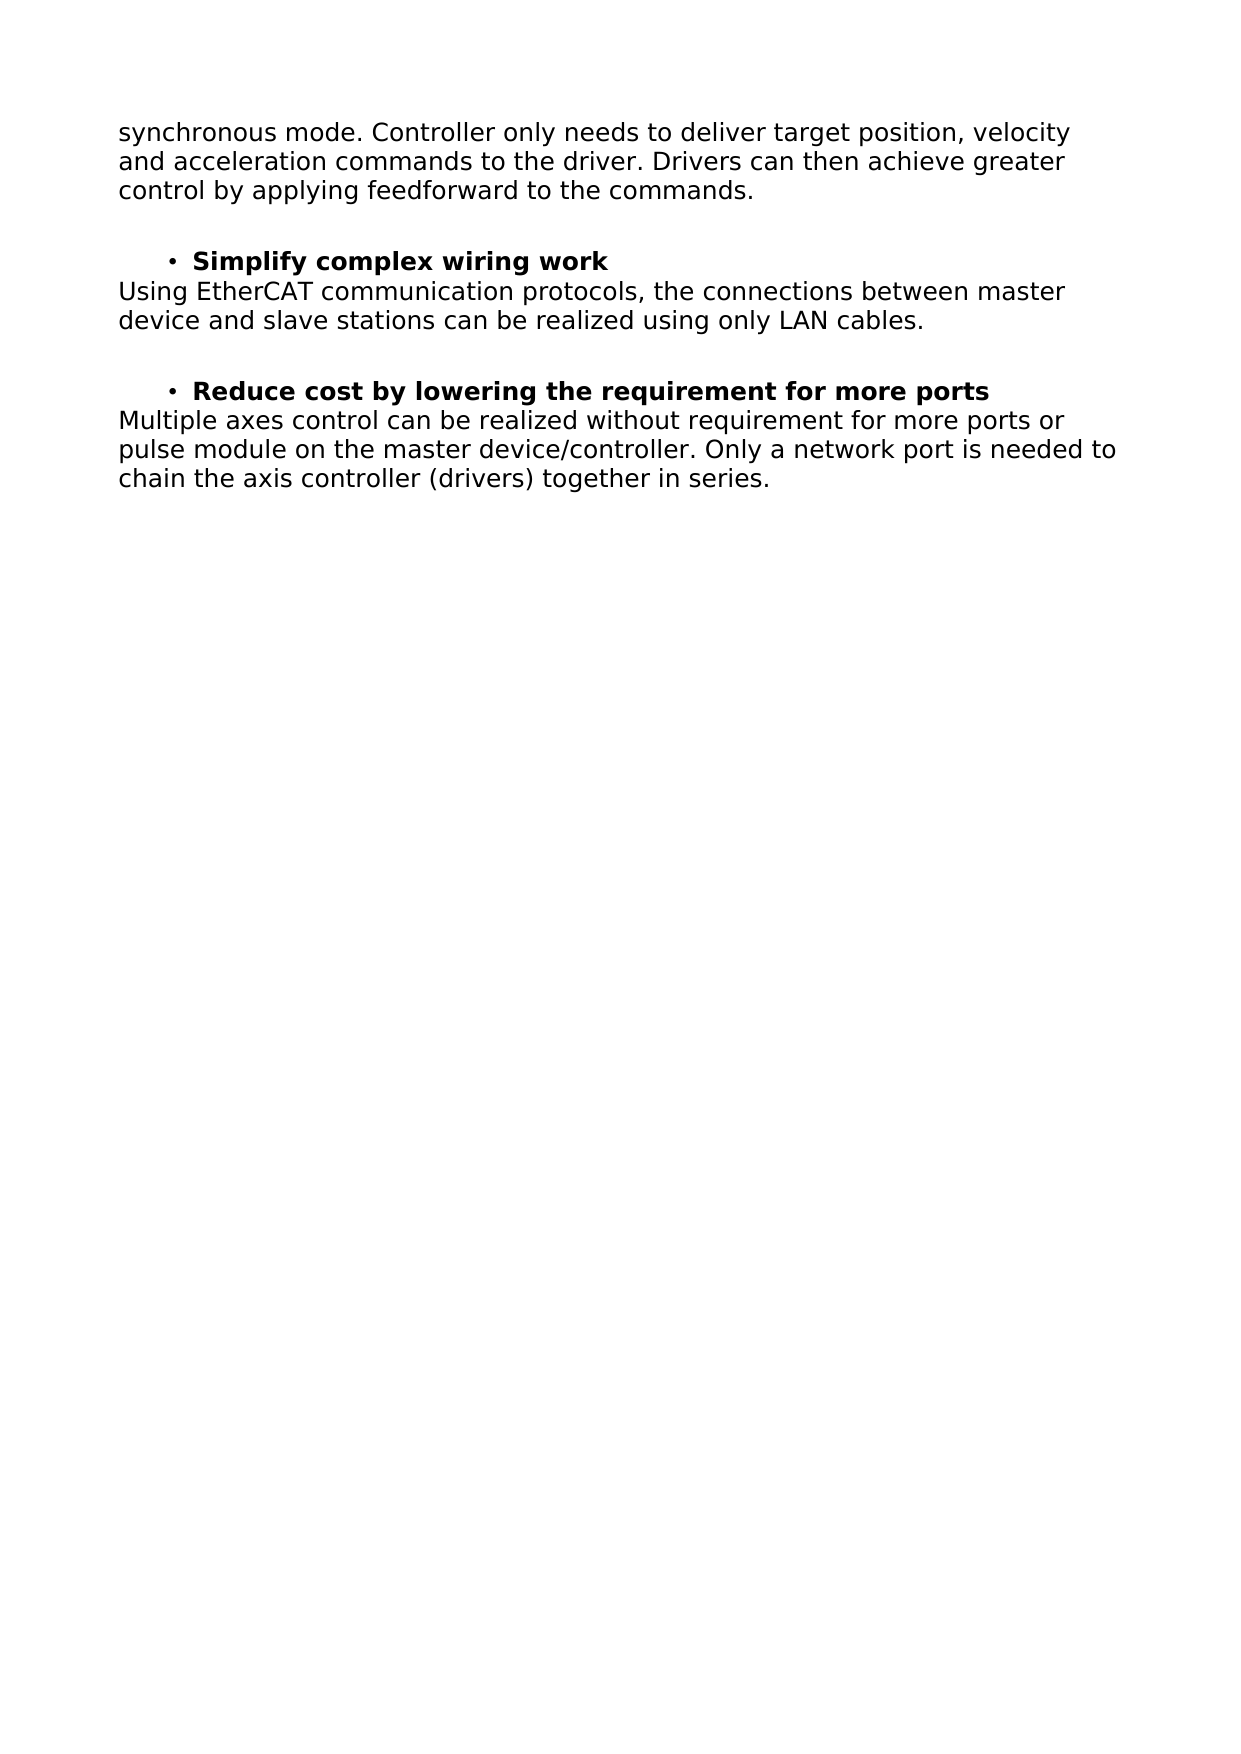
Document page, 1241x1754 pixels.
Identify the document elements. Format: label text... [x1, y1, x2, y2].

text synchronous mode. Controller only needs to deliver target position, velocity and acceleration commands to the driver. Drivers can then achieve greater control by applying feedforward to the commands. [118, 118, 1122, 206]
list Reduce cost by lowering the requirement for more ports [177, 377, 1122, 406]
text Multiple axes control can be realized without requirement for more ports or pulse module on the master device/controller. Only a network port is needed to chain the axis controller (drivers) together in series. [118, 406, 1122, 494]
list Simplify complex wiring work [177, 248, 1122, 277]
text Using EtherCAT communication protocols, the connections between master device and slave stations can be realized using only LAN cables. [118, 277, 1122, 335]
